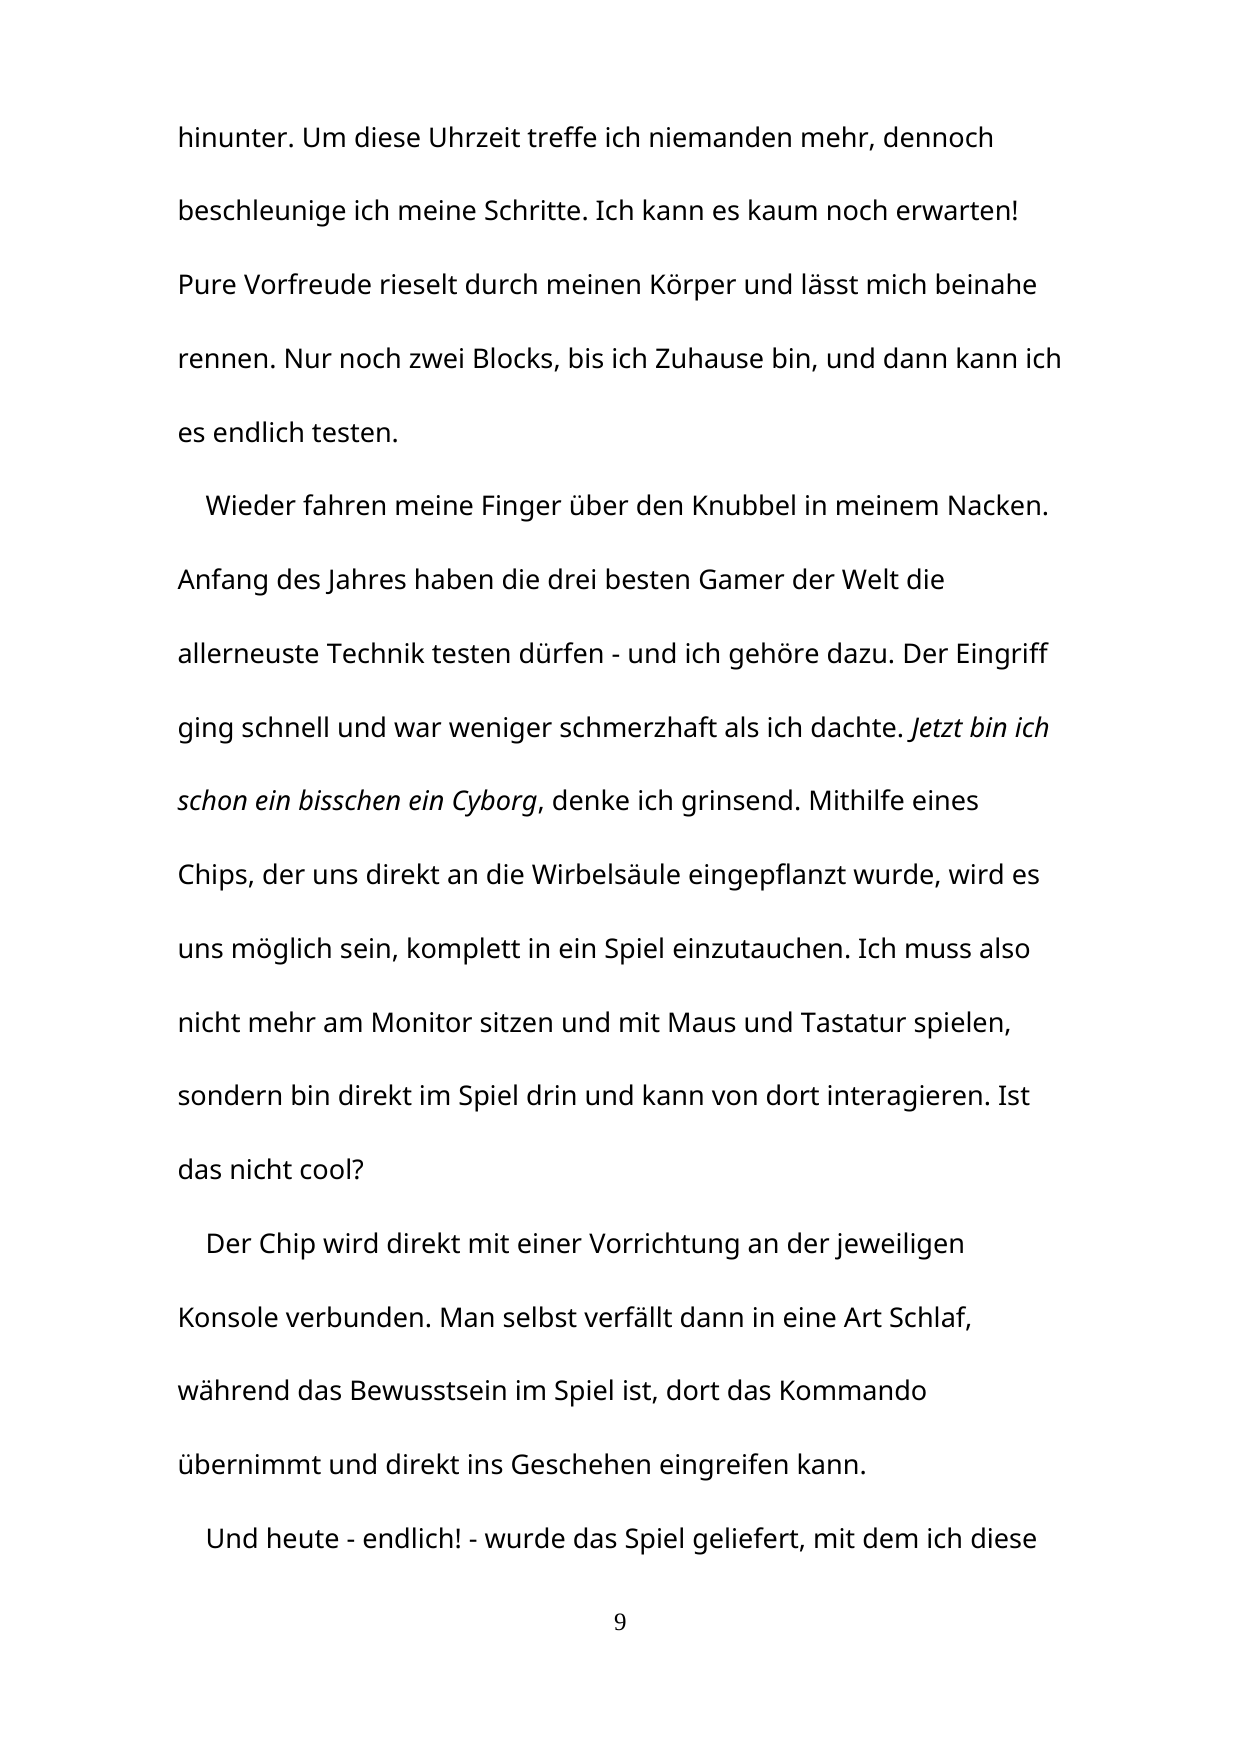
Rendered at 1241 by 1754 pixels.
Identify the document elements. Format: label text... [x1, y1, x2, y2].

text Und heute - endlich! - wurde das Spiel geliefert, mit dem ich diese [177, 1519, 1063, 1556]
text hinunter. Um diese Uhrzeit treffe ich niemanden mehr, dennoch beschleunige ich meine Schritte. Ich kann es kaum noch erwarten! Pure Vorfreude rieselt durch meinen Körper und lässt mich beinahe rennen. Nur noch zwei Blocks, bis ich Zuhause bin, und dann kann ich es endlich testen. [177, 118, 1063, 450]
text Der Chip wird direkt mit einer Vorrichtung an der jeweiligen Konsole verbunden. Man selbst verfällt dann in eine Art Schlaf, während das Bewusstsein im Spiel ist, dort das Kommando übernimmt und direkt ins Geschehen eingreifen kann. [177, 1224, 1063, 1482]
text Wieder fahren meine Finger über den Knubbel in meinem Nacken. Anfang des Jahres haben die drei besten Gamer der Welt die allerneuste Technik testen dürfen - und ich gehöre dazu. Der Eingriff ging schnell und war weniger schmerzhaft als ich dachte. Jetzt bin ich schon ein bisschen ein Cyborg, denke ich grinsend. Mithilfe eines Chips, der uns direkt an die Wirbelsäule eingepflanzt wurde, wird es uns möglich sein, komplett in ein Spiel einzutauchen. Ich muss also nicht mehr am Monitor sitzen und mit Maus und Tastatur spielen, sondern bin direkt im Spiel drin und kann von dort interagieren. Ist das nicht cool? [177, 487, 1063, 1187]
